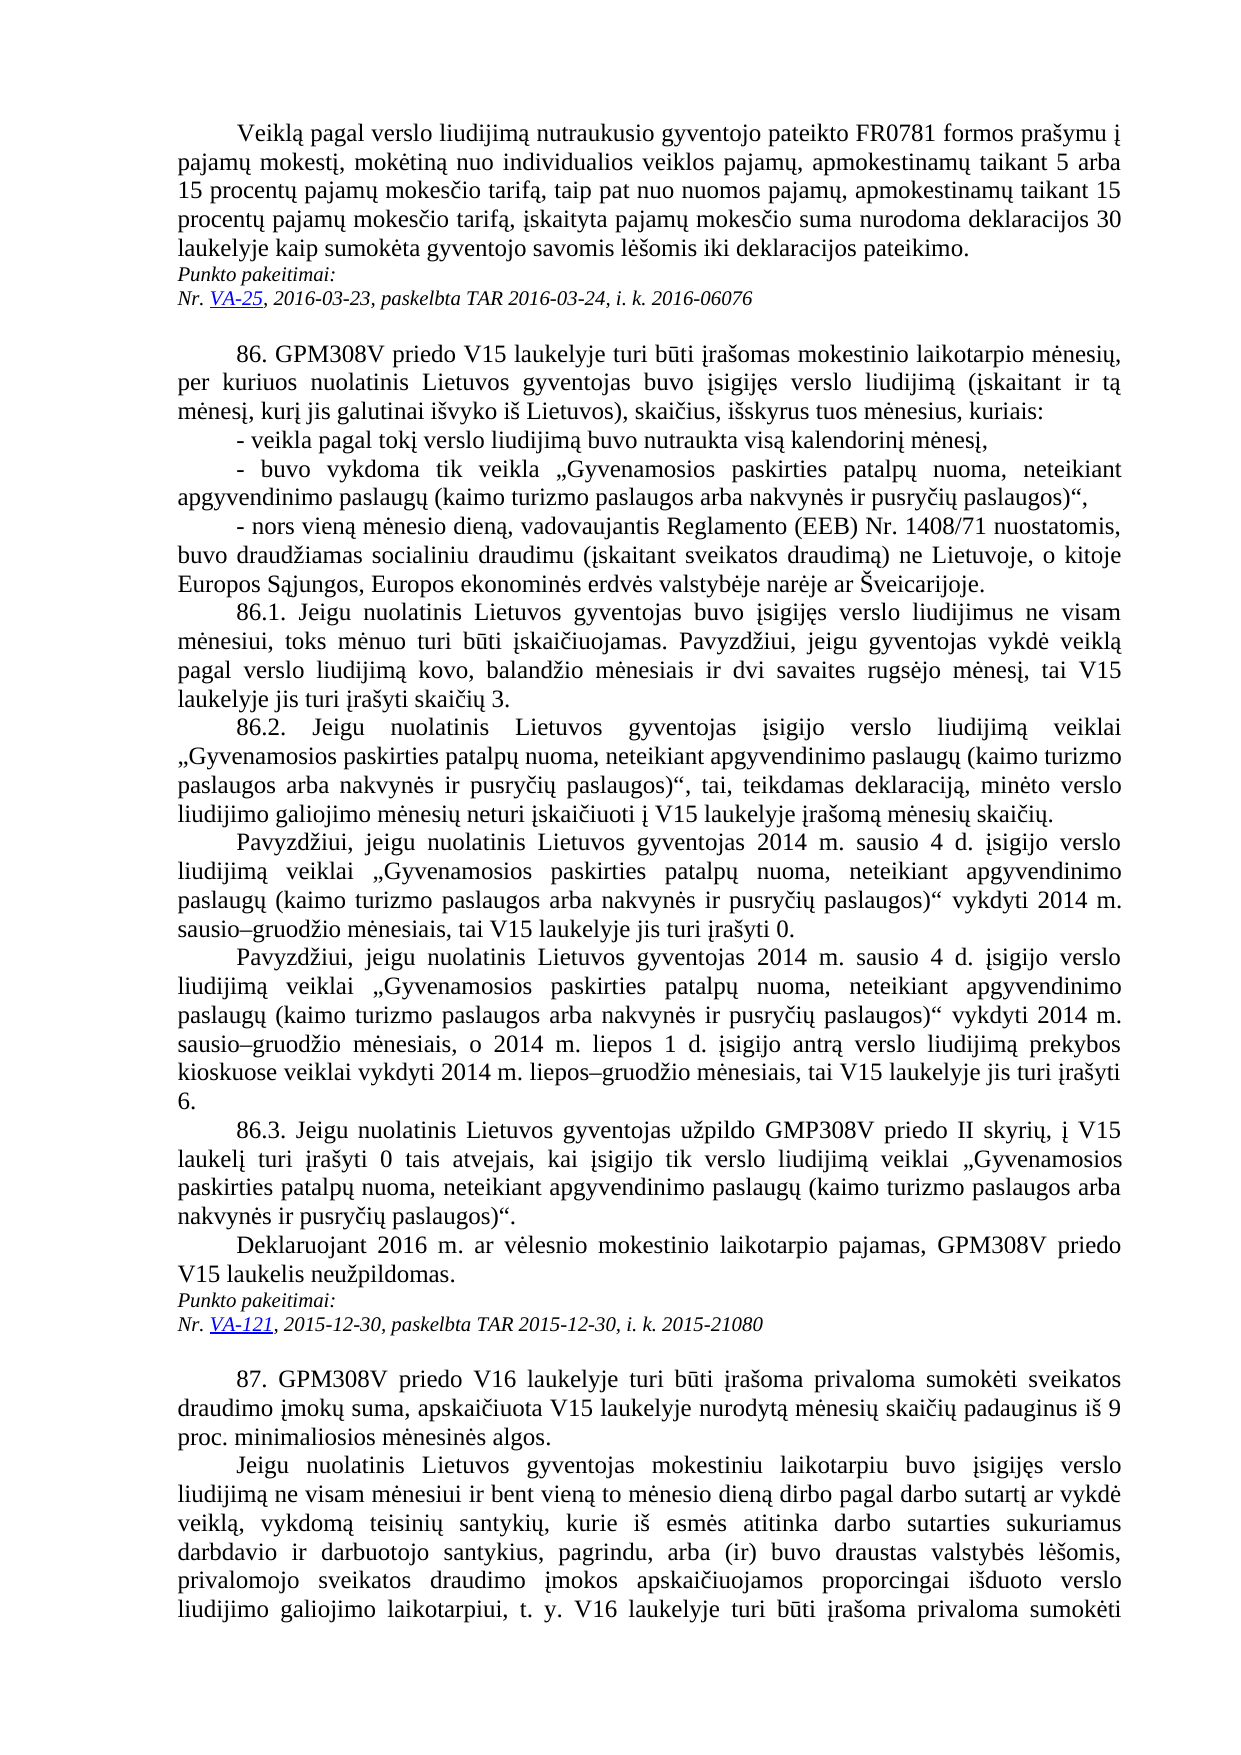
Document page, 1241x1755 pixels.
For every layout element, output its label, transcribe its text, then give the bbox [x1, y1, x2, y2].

text Pavyzdžiui, jeigu nuolatinis Lietuvos gyventojas 2014 m. sausio 4 d. įsigijo verslo liudijimą veiklai „Gyvenamosios paskirties patalpų nuoma, neteikiant apgyvendinimo paslaugų (kaimo turizmo paslaugos arba nakvynės ir pusryčių paslaugos)“ vykdyti 2014 m. sausio–gruodžio mėnesiais, o 2014 m. liepos 1 d. įsigijo antrą verslo liudijimą prekybos kioskuose veiklai vykdyti 2014 m. liepos–gruodžio mėnesiais, tai V15 laukelyje jis turi įrašyti 6. [177, 942, 1122, 1115]
text Pavyzdžiui, jeigu nuolatinis Lietuvos gyventojas 2014 m. sausio 4 d. įsigijo verslo liudijimą veiklai „Gyvenamosios paskirties patalpų nuoma, neteikiant apgyvendinimo paslaugų (kaimo turizmo paslaugos arba nakvynės ir pusryčių paslaugos)“ vykdyti 2014 m. sausio–gruodžio mėnesiais, tai V15 laukelyje jis turi įrašyti 0. [177, 827, 1122, 942]
text Deklaruojant 2016 m. ar vėlesnio mokestinio laikotarpio pajamas, GPM308V priedo V15 laukelis neužpildomas. [177, 1230, 1122, 1287]
text - nors vieną mėnesio dieną, vadovaujantis Reglamento (EEB) Nr. 1408/71 nuostatomis, buvo draudžiamas socialiniu draudimu (įskaitant sveikatos draudimą) ne Lietuvoje, o kitoje Europos Sąjungos, Europos ekonominės erdvės valstybėje narėje ar Šveicarijoje. [177, 511, 1122, 597]
text - veikla pagal tokį verslo liudijimą buvo nutraukta visą kalendorinį mėnesį, [177, 425, 1122, 454]
text 87. GPM308V priedo V16 laukelyje turi būti įrašoma privaloma sumokėti sveikatos draudimo įmokų suma, apskaičiuota V15 laukelyje nurodytą mėnesių skaičių padauginus iš 9 proc. minimaliosios mėnesinės algos. [177, 1364, 1122, 1451]
text Jeigu nuolatinis Lietuvos gyventojas mokestiniu laikotarpiu buvo įsigijęs verslo liudijimą ne visam mėnesiui ir bent vieną to mėnesio dieną dirbo pagal darbo sutartį ar vykdė veiklą, vykdomą teisinių santykių, kurie iš esmės atitinka darbo sutarties sukuriamus darbdavio ir darbuotojo santykius, pagrindu, arba (ir) buvo draustas valstybės lėšomis, privalomojo sveikatos draudimo įmokos apskaičiuojamos proporcingai išduoto verslo liudijimo galiojimo laikotarpiui, t. y. V16 laukelyje turi būti įrašoma privaloma sumokėti [177, 1451, 1122, 1623]
text 86.2. Jeigu nuolatinis Lietuvos gyventojas įsigijo verslo liudijimą veiklai „Gyvenamosios paskirties patalpų nuoma, neteikiant apgyvendinimo paslaugų (kaimo turizmo paslaugos arba nakvynės ir pusryčių paslaugos)“, tai, teikdamas deklaraciją, minėto verslo liudijimo galiojimo mėnesių neturi įskaičiuoti į V15 laukelyje įrašomą mėnesių skaičių. [177, 712, 1122, 827]
text Nr. VA-121, 2015-12-30, paskelbta TAR 2015-12-30, i. k. 2015-21080 [177, 1312, 1122, 1336]
text Nr. VA-25, 2016-03-23, paskelbta TAR 2016-03-24, i. k. 2016-06076 [177, 286, 1122, 310]
text Veiklą pagal verslo liudijimą nutraukusio gyventojo pateikto FR0781 formos prašymu į pajamų mokestį, mokėtiną nuo individualios veiklos pajamų, apmokestinamų taikant 5 arba 15 procentų pajamų mokesčio tarifą, taip pat nuo nuomos pajamų, apmokestinamų taikant 15 procentų pajamų mokesčio tarifą, įskaityta pajamų mokesčio suma nurodoma deklaracijos 30 laukelyje kaip sumokėta gyventojo savomis lėšomis iki deklaracijos pateikimo. [177, 118, 1122, 262]
text - buvo vykdoma tik veikla „Gyvenamosios paskirties patalpų nuoma, neteikiant apgyvendinimo paslaugų (kaimo turizmo paslaugos arba nakvynės ir pusryčių paslaugos)“, [177, 454, 1122, 511]
text 86. GPM308V priedo V15 laukelyje turi būti įrašomas mokestinio laikotarpio mėnesių, per kuriuos nuolatinis Lietuvos gyventojas buvo įsigijęs verslo liudijimą (įskaitant ir tą mėnesį, kurį jis galutinai išvyko iš Lietuvos), skaičius, išskyrus tuos mėnesius, kuriais: [177, 339, 1122, 425]
text Punkto pakeitimai: [177, 262, 1122, 286]
text 86.1. Jeigu nuolatinis Lietuvos gyventojas buvo įsigijęs verslo liudijimus ne visam mėnesiui, toks mėnuo turi būti įskaičiuojamas. Pavyzdžiui, jeigu gyventojas vykdė veiklą pagal verslo liudijimą kovo, balandžio mėnesiais ir dvi savaites rugsėjo mėnesį, tai V15 laukelyje jis turi įrašyti skaičių 3. [177, 597, 1122, 712]
text 86.3. Jeigu nuolatinis Lietuvos gyventojas užpildo GMP308V priedo II skyrių, į V15 laukelį turi įrašyti 0 tais atvejais, kai įsigijo tik verslo liudijimą veiklai „Gyvenamosios paskirties patalpų nuoma, neteikiant apgyvendinimo paslaugų (kaimo turizmo paslaugos arba nakvynės ir pusryčių paslaugos)“. [177, 1115, 1122, 1230]
text Punkto pakeitimai: [177, 1287, 1122, 1312]
